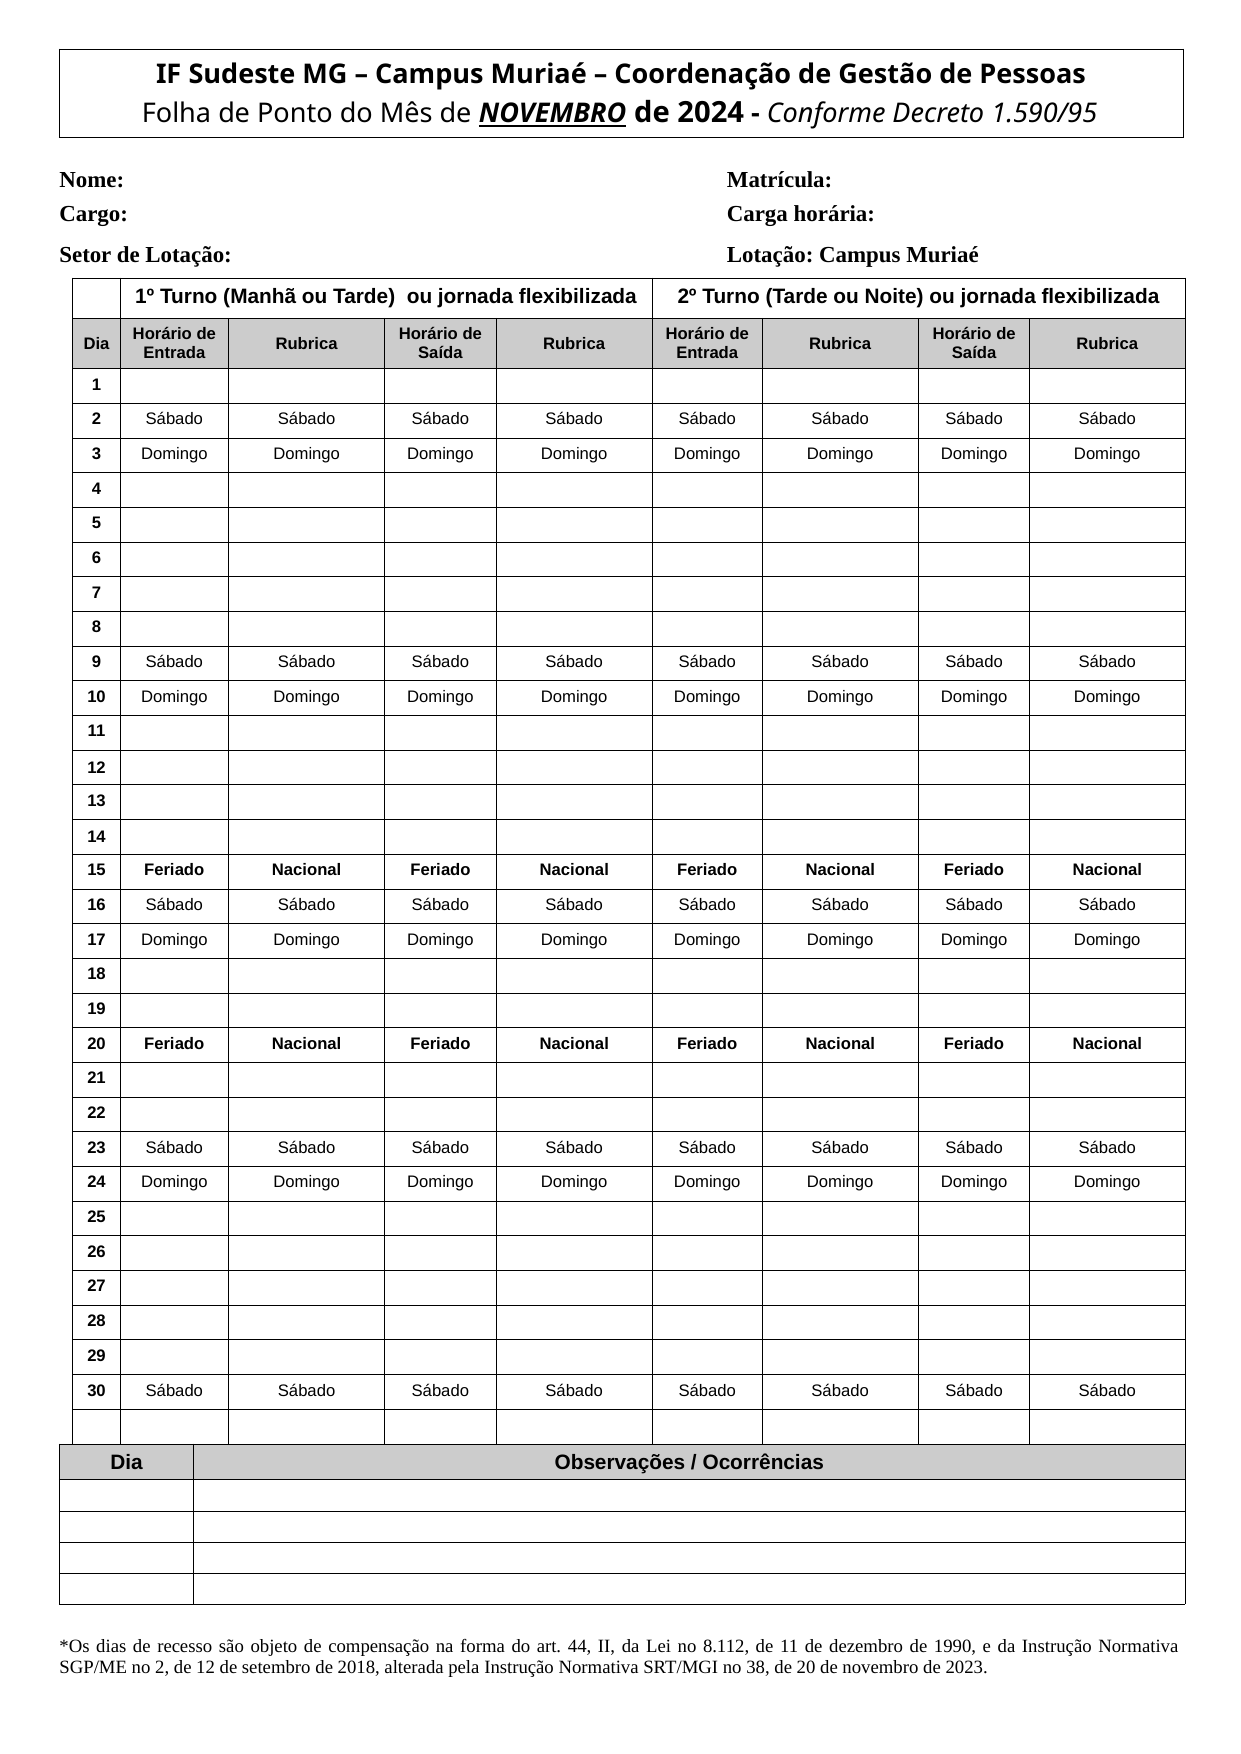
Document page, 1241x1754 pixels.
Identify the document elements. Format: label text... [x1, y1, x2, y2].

table_cell [1030, 612, 1185, 646]
table_cell 18 [73, 959, 120, 992]
table_cell [59, 854, 72, 888]
table_cell Sábado [919, 1132, 1029, 1166]
table_cell [919, 508, 1029, 542]
table_cell 10 [73, 681, 120, 715]
table_cell Sábado [1030, 890, 1185, 923]
table_cell Rubrica [1030, 319, 1185, 368]
table_cell [385, 820, 496, 854]
table_cell [385, 612, 496, 646]
table_cell Sábado [1030, 1375, 1185, 1409]
table_cell Domingo [121, 439, 228, 472]
table_cell [121, 1098, 228, 1131]
table_cell [653, 1271, 762, 1305]
table_cell Sábado [653, 647, 762, 680]
table_cell Nacional [1030, 855, 1185, 888]
table_cell [653, 1202, 762, 1235]
table_cell Sábado [385, 647, 496, 680]
table_cell Nacional [763, 855, 918, 888]
table_cell [653, 751, 762, 784]
table_cell [653, 369, 762, 403]
table_cell [1030, 785, 1185, 819]
table_cell Domingo [653, 681, 762, 715]
table_cell 1 [73, 369, 120, 403]
table_cell [385, 1271, 496, 1305]
table_cell Sábado [919, 1375, 1029, 1409]
table_cell [653, 577, 762, 611]
table_cell [919, 785, 1029, 819]
table_cell [60, 1512, 193, 1542]
table_cell [385, 1098, 496, 1131]
table_cell Domingo [763, 439, 918, 472]
table_cell [59, 1062, 72, 1097]
table_cell [763, 508, 918, 542]
table_cell [121, 1306, 228, 1339]
table_cell 28 [73, 1306, 120, 1339]
table_cell 7 [73, 577, 120, 611]
table_cell [59, 368, 72, 403]
table_cell [59, 1409, 72, 1443]
table_cell Rubrica [763, 319, 918, 368]
table_cell [229, 577, 384, 611]
table_cell 14 [73, 820, 120, 854]
table_cell Sábado [653, 1375, 762, 1409]
table_cell Cargo: [59, 200, 727, 241]
table_cell 9 [73, 647, 120, 680]
table_cell 2 [73, 404, 120, 437]
table_cell [385, 1306, 496, 1339]
table_cell [59, 542, 72, 576]
table_cell [59, 1166, 72, 1201]
table_cell [59, 923, 72, 958]
table_cell [1030, 751, 1185, 784]
table_cell 29 [73, 1340, 120, 1374]
table_cell Feriado [919, 855, 1029, 888]
table_cell [653, 1063, 762, 1097]
table_cell Carga horária: [727, 200, 1181, 241]
table_cell [59, 1235, 72, 1270]
table_cell [385, 508, 496, 542]
table_cell [763, 1202, 918, 1235]
table_cell [919, 1271, 1029, 1305]
table_cell [1030, 1236, 1185, 1270]
table_cell [653, 508, 762, 542]
table_cell [919, 1306, 1029, 1339]
table_cell [763, 1306, 918, 1339]
table_cell 8 [73, 612, 120, 646]
table_cell [497, 785, 652, 819]
table_cell [121, 751, 228, 784]
table_cell [497, 1236, 652, 1270]
table_cell [497, 473, 652, 507]
table_cell [229, 994, 384, 1027]
table_cell [919, 1340, 1029, 1374]
table_cell 11 [73, 716, 120, 750]
table_cell Domingo [653, 439, 762, 472]
table_cell [653, 473, 762, 507]
table_cell Sábado [919, 647, 1029, 680]
table_cell [1030, 820, 1185, 854]
table_cell [59, 1097, 72, 1131]
table_cell [385, 751, 496, 784]
table_cell Domingo [229, 439, 384, 472]
table_cell Feriado [385, 855, 496, 888]
table_cell [229, 1098, 384, 1131]
table_cell [497, 1098, 652, 1131]
table_cell [1030, 1306, 1185, 1339]
table_cell Domingo [121, 924, 228, 958]
table_cell Domingo [497, 924, 652, 958]
table_cell 4 [73, 473, 120, 507]
table_cell Domingo [653, 924, 762, 958]
table_cell [763, 369, 918, 403]
table_cell Sábado [763, 1132, 918, 1166]
table_cell 30 [73, 1375, 120, 1409]
table_cell Sábado [497, 890, 652, 923]
table_cell 1º Turno (Manhã ou Tarde) ou jornada flexibilizada [121, 279, 652, 318]
table_cell [1030, 1202, 1185, 1235]
table_cell [919, 543, 1029, 576]
table_cell 2º Turno (Tarde ou Noite) ou jornada flexibilizada [653, 279, 1185, 318]
table_cell [60, 1543, 193, 1573]
table_cell [229, 543, 384, 576]
table_cell Domingo [1030, 924, 1185, 958]
table_cell [121, 1340, 228, 1374]
table_cell [1030, 508, 1185, 542]
table_cell Domingo [497, 1167, 652, 1201]
table_cell [1030, 1271, 1185, 1305]
table_cell [919, 473, 1029, 507]
table_cell Rubrica [229, 319, 384, 368]
table_cell 13 [73, 785, 120, 819]
table_cell Sábado [385, 890, 496, 923]
table_cell Sábado [497, 1132, 652, 1166]
table_cell Sábado [121, 1132, 228, 1166]
table_header Matrícula: [727, 166, 1181, 200]
table_cell [229, 1340, 384, 1374]
table_cell Sábado [121, 647, 228, 680]
table_cell Horário de Saída [385, 319, 496, 368]
table_cell [229, 473, 384, 507]
table_cell [497, 1063, 652, 1097]
table_cell [497, 369, 652, 403]
table_cell [497, 1340, 652, 1374]
table_cell [59, 576, 72, 611]
table_cell [1030, 577, 1185, 611]
table_cell Sábado [763, 404, 918, 437]
table_cell [653, 1410, 762, 1443]
table_cell Domingo [919, 1167, 1029, 1201]
table_cell Sábado [763, 890, 918, 923]
table_cell [763, 612, 918, 646]
table_cell [653, 1340, 762, 1374]
table_cell [919, 1202, 1029, 1235]
table_cell [229, 508, 384, 542]
table_cell [121, 508, 228, 542]
table_cell Domingo [919, 924, 1029, 958]
table_cell Feriado [653, 855, 762, 888]
table_cell [59, 680, 72, 715]
table_cell [497, 1410, 652, 1443]
table_cell Dia [60, 1445, 193, 1479]
table_cell Feriado [385, 1028, 496, 1062]
table_cell 17 [73, 924, 120, 958]
table_cell [763, 543, 918, 576]
table_cell [919, 751, 1029, 784]
table_cell Domingo [763, 681, 918, 715]
table_cell [385, 473, 496, 507]
table_cell [1030, 1340, 1185, 1374]
table_cell [653, 612, 762, 646]
table_cell [919, 1063, 1029, 1097]
table_cell [497, 1202, 652, 1235]
table_cell [60, 1480, 193, 1511]
table_cell [59, 438, 72, 472]
table_cell [59, 1270, 72, 1305]
table_cell [385, 1063, 496, 1097]
table_cell [121, 1063, 228, 1097]
table_cell [194, 1543, 1185, 1573]
table_cell Horário de Saída [919, 319, 1029, 368]
table_cell Domingo [497, 439, 652, 472]
table_cell [59, 318, 72, 368]
table_cell [653, 820, 762, 854]
table_cell 23 [73, 1132, 120, 1166]
table_cell [919, 820, 1029, 854]
table_cell Domingo [919, 439, 1029, 472]
table_cell [763, 1098, 918, 1131]
table_cell [59, 750, 72, 784]
table_cell [919, 1098, 1029, 1131]
table_cell [763, 751, 918, 784]
table_cell [121, 543, 228, 576]
table_cell Sábado [653, 1132, 762, 1166]
table_cell [59, 507, 72, 542]
table_cell Feriado [121, 1028, 228, 1062]
table_cell Feriado [653, 1028, 762, 1062]
table_cell Sábado [1030, 647, 1185, 680]
table_cell [919, 369, 1029, 403]
table_cell 5 [73, 508, 120, 542]
table_cell [1030, 369, 1185, 403]
table_cell [653, 716, 762, 750]
table_cell [919, 959, 1029, 992]
table_cell [1030, 994, 1185, 1027]
table_cell [919, 716, 1029, 750]
table_cell Domingo [229, 924, 384, 958]
table_cell [59, 993, 72, 1027]
table_cell Nacional [1030, 1028, 1185, 1062]
table_cell [497, 820, 652, 854]
table_cell [59, 1201, 72, 1235]
table_cell [59, 472, 72, 507]
table_cell 24 [73, 1167, 120, 1201]
table_cell [121, 959, 228, 992]
table_cell Horário de Entrada [121, 319, 228, 368]
table_header Nome: [59, 166, 727, 200]
table_cell [763, 785, 918, 819]
table_cell [60, 1574, 193, 1604]
table_cell Sábado [121, 890, 228, 923]
table_cell Lotação: Campus Muriaé [727, 241, 1181, 277]
table_cell [1030, 1063, 1185, 1097]
table_cell Nacional [229, 855, 384, 888]
table_cell 25 [73, 1202, 120, 1235]
table_cell Sábado [229, 404, 384, 437]
table_cell [229, 369, 384, 403]
table_cell [1030, 716, 1185, 750]
table_cell [653, 1098, 762, 1131]
table_cell [653, 785, 762, 819]
table_cell [1181, 241, 1185, 277]
table_cell [497, 959, 652, 992]
table_cell [73, 1410, 120, 1443]
table_cell [1030, 1410, 1185, 1443]
table_cell [1030, 543, 1185, 576]
table_cell [763, 820, 918, 854]
table_cell [653, 1306, 762, 1339]
table_cell [59, 889, 72, 923]
table_cell Sábado [229, 890, 384, 923]
table_cell Sábado [497, 647, 652, 680]
table_cell [229, 1410, 384, 1443]
table_cell [919, 1410, 1029, 1443]
table_cell [497, 716, 652, 750]
table_cell [1181, 200, 1185, 241]
table_cell [385, 1236, 496, 1270]
table_cell [59, 1131, 72, 1166]
table_cell [194, 1512, 1185, 1542]
table_cell Sábado [229, 1375, 384, 1409]
table_cell [59, 278, 72, 318]
table_cell [385, 785, 496, 819]
table_cell [229, 1202, 384, 1235]
table_cell [763, 716, 918, 750]
table_cell [59, 611, 72, 646]
table_cell Observações / Ocorrências [194, 1445, 1185, 1479]
table_cell Domingo [385, 439, 496, 472]
table_cell Sábado [653, 404, 762, 437]
table_cell [385, 959, 496, 992]
table_cell [385, 369, 496, 403]
table_cell [59, 958, 72, 992]
table_cell Domingo [763, 1167, 918, 1201]
table_cell [1030, 1098, 1185, 1131]
table_cell [497, 577, 652, 611]
table_cell [497, 508, 652, 542]
table_cell [1030, 959, 1185, 992]
table_cell [121, 369, 228, 403]
table_cell Domingo [497, 681, 652, 715]
table_cell [121, 473, 228, 507]
table_cell [59, 1374, 72, 1409]
table_cell [121, 716, 228, 750]
table_cell 16 [73, 890, 120, 923]
table_cell [385, 1202, 496, 1235]
table_cell Domingo [653, 1167, 762, 1201]
table_cell [229, 751, 384, 784]
table_cell [1030, 473, 1185, 507]
table_cell Domingo [121, 681, 228, 715]
table_cell Feriado [919, 1028, 1029, 1062]
table_cell Sábado [385, 404, 496, 437]
table_cell Setor de Lotação: [59, 241, 727, 277]
table_cell Domingo [121, 1167, 228, 1201]
table_cell [497, 1306, 652, 1339]
table_cell [763, 1340, 918, 1374]
table_cell Sábado [229, 1132, 384, 1166]
table_cell [385, 577, 496, 611]
table_cell Domingo [385, 1167, 496, 1201]
table_header [1181, 166, 1185, 200]
table_cell Nacional [497, 855, 652, 888]
table_cell [59, 715, 72, 750]
table_cell Domingo [385, 681, 496, 715]
table_cell 22 [73, 1098, 120, 1131]
table_cell Sábado [1030, 1132, 1185, 1166]
table_cell 21 [73, 1063, 120, 1097]
table_cell [497, 994, 652, 1027]
table_cell [385, 994, 496, 1027]
table_cell Sábado [229, 647, 384, 680]
table_cell [385, 716, 496, 750]
table_cell 20 [73, 1028, 120, 1062]
table_cell [763, 577, 918, 611]
table_cell 3 [73, 439, 120, 472]
table_cell [59, 784, 72, 819]
table_cell Nacional [763, 1028, 918, 1062]
table_cell [121, 820, 228, 854]
table_cell [229, 1236, 384, 1270]
table_cell Nacional [497, 1028, 652, 1062]
table_cell Sábado [385, 1375, 496, 1409]
table_cell [229, 1306, 384, 1339]
table_cell [121, 577, 228, 611]
table_cell Domingo [1030, 439, 1185, 472]
table_cell [385, 543, 496, 576]
table_cell Horário de Entrada [653, 319, 762, 368]
table_cell [653, 959, 762, 992]
table_cell [763, 959, 918, 992]
table_cell Sábado [763, 1375, 918, 1409]
table_cell Sábado [497, 404, 652, 437]
table_cell [229, 820, 384, 854]
table_cell Nacional [229, 1028, 384, 1062]
table_cell [919, 994, 1029, 1027]
table_cell Sábado [497, 1375, 652, 1409]
table_cell [385, 1340, 496, 1374]
table_cell [59, 1339, 72, 1374]
table_cell Sábado [121, 1375, 228, 1409]
table_cell [385, 1410, 496, 1443]
table_cell [763, 1236, 918, 1270]
table_cell [497, 751, 652, 784]
table_cell [121, 1202, 228, 1235]
table_cell [653, 994, 762, 1027]
table_cell 26 [73, 1236, 120, 1270]
table_cell [229, 1063, 384, 1097]
table_cell [121, 612, 228, 646]
table_cell 27 [73, 1271, 120, 1305]
table_cell Domingo [919, 681, 1029, 715]
table_cell [121, 785, 228, 819]
table_cell Rubrica [497, 319, 652, 368]
table_cell [763, 994, 918, 1027]
table_cell [194, 1480, 1185, 1511]
table_cell Domingo [229, 681, 384, 715]
table_cell [229, 785, 384, 819]
table_cell Domingo [763, 924, 918, 958]
table_cell [763, 1271, 918, 1305]
table_cell Domingo [1030, 1167, 1185, 1201]
table_cell Sábado [919, 404, 1029, 437]
table_cell [919, 612, 1029, 646]
table_cell [121, 994, 228, 1027]
table_cell [497, 612, 652, 646]
table_cell [653, 1236, 762, 1270]
table_cell 12 [73, 751, 120, 784]
table_cell [763, 1410, 918, 1443]
table_cell [763, 473, 918, 507]
table_cell [194, 1574, 1185, 1604]
table_cell [229, 716, 384, 750]
table_cell Sábado [121, 404, 228, 437]
table_cell [121, 1410, 228, 1443]
table_cell Feriado [121, 855, 228, 888]
table_cell Sábado [1030, 404, 1185, 437]
table_cell Sábado [385, 1132, 496, 1166]
table_cell [59, 819, 72, 854]
table_cell [59, 1027, 72, 1062]
table_cell [121, 1236, 228, 1270]
table_cell 19 [73, 994, 120, 1027]
table_cell Domingo [1030, 681, 1185, 715]
table_cell Sábado [919, 890, 1029, 923]
table_cell 15 [73, 855, 120, 888]
table_cell Sábado [763, 647, 918, 680]
table_cell [653, 543, 762, 576]
table_cell [121, 1271, 228, 1305]
table_cell 6 [73, 543, 120, 576]
table_cell [919, 577, 1029, 611]
table_cell [763, 1063, 918, 1097]
table_cell [73, 279, 120, 318]
table_cell [59, 1305, 72, 1339]
table_cell [59, 403, 72, 437]
table_cell Sábado [653, 890, 762, 923]
table_cell [59, 646, 72, 680]
table_cell [497, 1271, 652, 1305]
table_cell [919, 1236, 1029, 1270]
table_cell [229, 1271, 384, 1305]
table_cell Domingo [385, 924, 496, 958]
table_cell Dia [73, 319, 120, 368]
table_cell [229, 612, 384, 646]
table_cell [229, 959, 384, 992]
table_cell [497, 543, 652, 576]
table_cell Domingo [229, 1167, 384, 1201]
